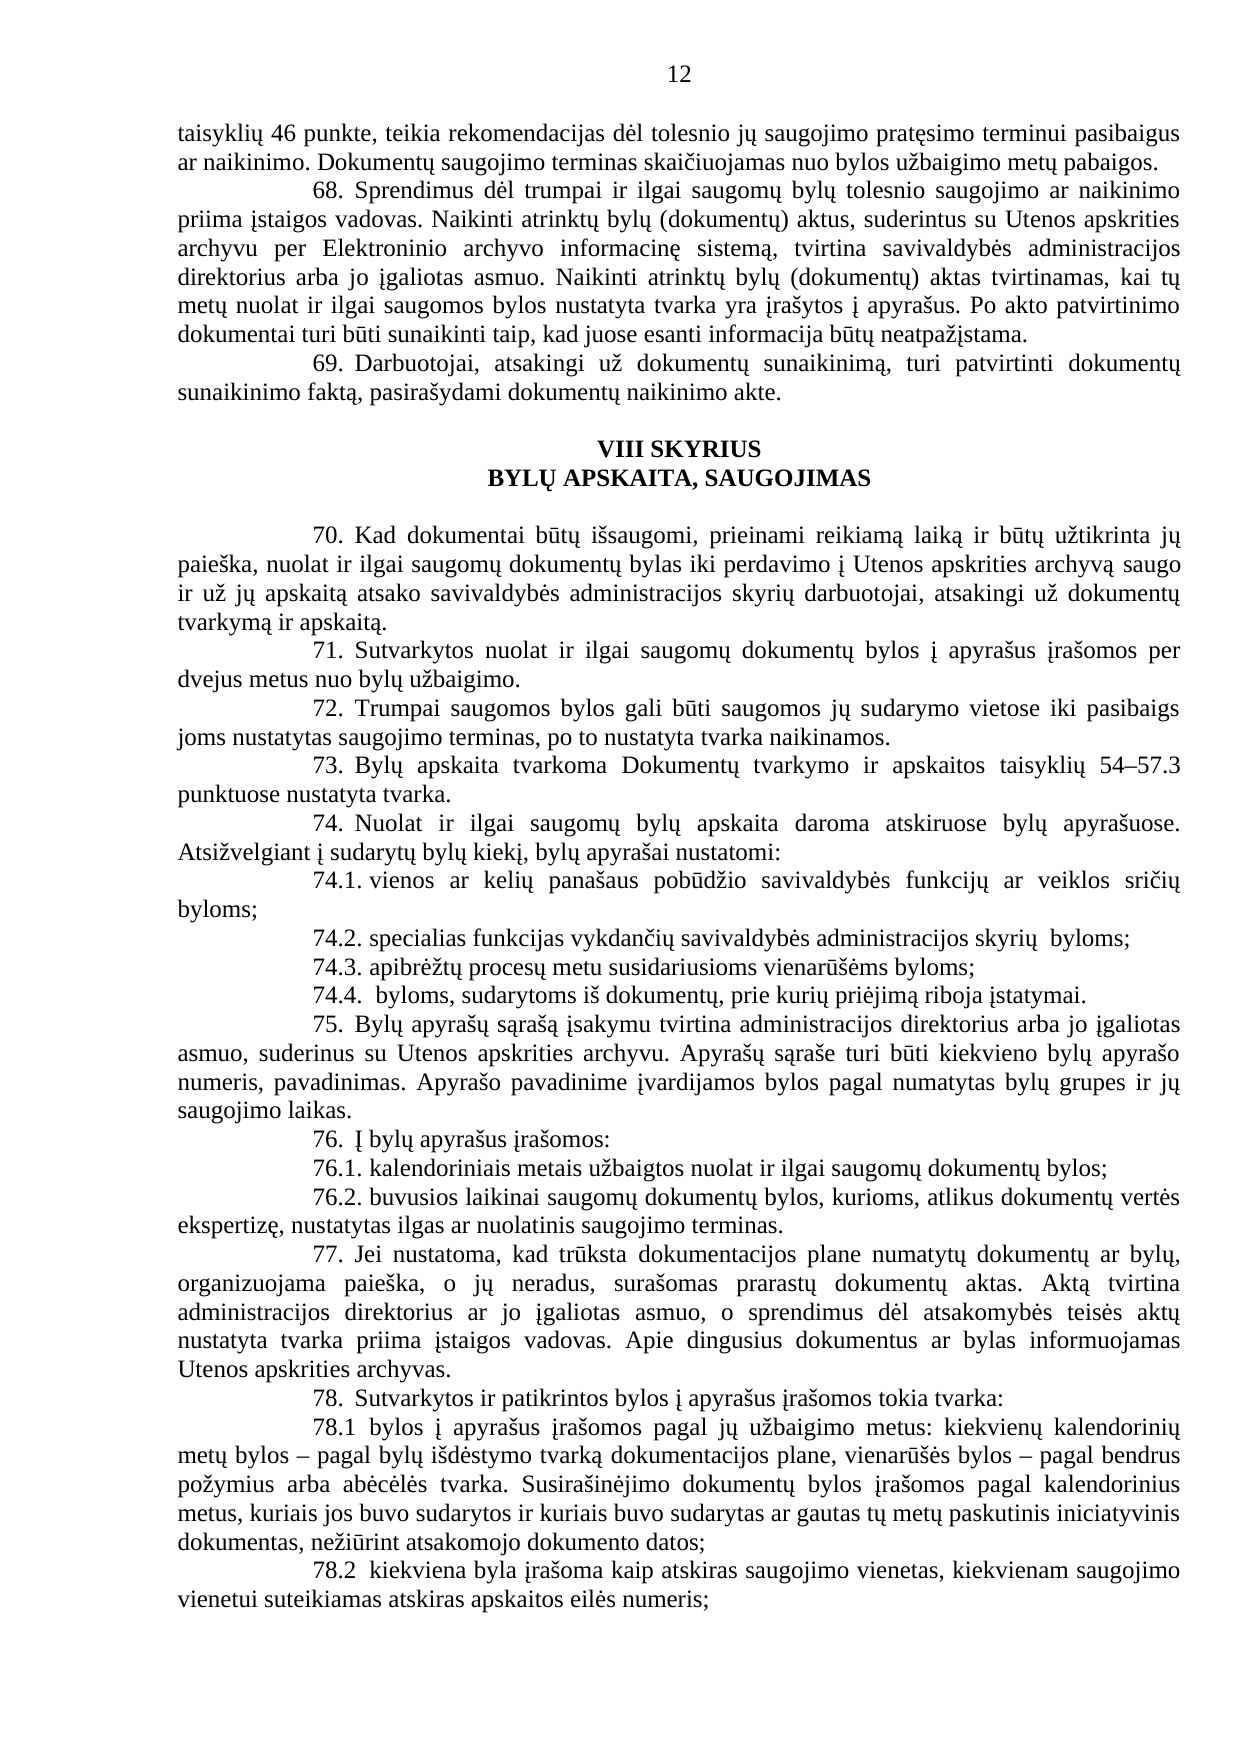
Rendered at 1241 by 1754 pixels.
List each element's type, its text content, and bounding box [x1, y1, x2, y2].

text 78.2 kiekviena byla įrašoma kaip atskiras saugojimo vienetas, kiekvienam saugojimo vienetui suteikiamas atskiras apskaitos eilės numeris; [177, 1556, 1181, 1613]
text BYLŲ APSKAITA, SAUGOJIMAS [177, 463, 1181, 492]
text taisyklių 46 punkte, teikia rekomendacijas dėl tolesnio jų saugojimo pratęsimo terminui pasibaigus ar naikinimo. Dokumentų saugojimo terminas skaičiuojamas nuo bylos užbaigimo metų pabaigos. [177, 118, 1181, 176]
text 74.1. vienos ar kelių panašaus pobūdžio savivaldybės funkcijų ar veiklos sričių byloms; [177, 866, 1181, 923]
text 74.4. byloms, sudarytoms iš dokumentų, prie kurių priėjimą riboja įstatymai. [177, 981, 1181, 1009]
text 68. Sprendimus dėl trumpai ir ilgai saugomų bylų tolesnio saugojimo ar naikinimo priima įstaigos vadovas. Naikinti atrinktų bylų (dokumentų) aktus, suderintus su Utenos apskrities archyvu per Elektroninio archyvo informacinę sistemą, tvirtina savivaldybės administracijos direktorius arba jo įgaliotas asmuo. Naikinti atrinktų bylų (dokumentų) aktas tvirtinamas, kai tų metų nuolat ir ilgai saugomos bylos nustatyta tvarka yra įrašytos į apyrašus. Po akto patvirtinimo dokumentai turi būti sunaikinti taip, kad juose esanti informacija būtų neatpažįstama. [177, 176, 1181, 348]
text 76.2. buvusios laikinai saugomų dokumentų bylos, kurioms, atlikus dokumentų vertės ekspertizę, nustatytas ilgas ar nuolatinis saugojimo terminas. [177, 1182, 1181, 1239]
text VIII SKYRIUS [177, 434, 1181, 463]
text 78. Sutvarkytos ir patikrintos bylos į apyrašus įrašomos tokia tvarka: [177, 1383, 1181, 1412]
text 77. Jei nustatoma, kad trūksta dokumentacijos plane numatytų dokumentų ar bylų, organizuojama paieška, o jų neradus, surašomas prarastų dokumentų aktas. Aktą tvirtina administracijos direktorius ar jo įgaliotas asmuo, o sprendimus dėl atsakomybės teisės aktų nustatyta tvarka priima įstaigos vadovas. Apie dingusius dokumentus ar bylas informuojamas Utenos apskrities archyvas. [177, 1239, 1181, 1383]
text 72. Trumpai saugomos bylos gali būti saugomos jų sudarymo vietose iki pasibaigs joms nustatytas saugojimo terminas, po to nustatyta tvarka naikinamos. [177, 693, 1181, 751]
text 76. Į bylų apyrašus įrašomos: [177, 1124, 1181, 1153]
text 74. Nuolat ir ilgai saugomų bylų apskaita daroma atskiruose bylų apyrašuose. Atsižvelgiant į sudarytų bylų kiekį, bylų apyrašai nustatomi: [177, 808, 1181, 866]
text 70. Kad dokumentai būtų išsaugomi, prieinami reikiamą laiką ir būtų užtikrinta jų paieška, nuolat ir ilgai saugomų dokumentų bylas iki perdavimo į Utenos apskrities archyvą saugo ir už jų apskaitą atsako savivaldybės administracijos skyrių darbuotojai, atsakingi už dokumentų tvarkymą ir apskaitą. [177, 521, 1181, 636]
text 74.3. apibrėžtų procesų metu susidariusioms vienarūšėms byloms; [177, 952, 1181, 981]
text 76.1. kalendoriniais metais užbaigtos nuolat ir ilgai saugomų dokumentų bylos; [177, 1153, 1181, 1182]
text 69. Darbuotojai, atsakingi už dokumentų sunaikinimą, turi patvirtinti dokumentų sunaikinimo faktą, pasirašydami dokumentų naikinimo akte. [177, 348, 1181, 406]
text 71. Sutvarkytos nuolat ir ilgai saugomų dokumentų bylos į apyrašus įrašomos per dvejus metus nuo bylų užbaigimo. [177, 636, 1181, 693]
text 78.1 bylos į apyrašus įrašomos pagal jų užbaigimo metus: kiekvienų kalendorinių metų bylos – pagal bylų išdėstymo tvarką dokumentacijos plane, vienarūšės bylos – pagal bendrus požymius arba abėcėlės tvarka. Susirašinėjimo dokumentų bylos įrašomos pagal kalendorinius metus, kuriais jos buvo sudarytos ir kuriais buvo sudarytas ar gautas tų metų paskutinis iniciatyvinis dokumentas, nežiūrint atsakomojo dokumento datos; [177, 1412, 1181, 1556]
text 74.2. specialias funkcijas vykdančių savivaldybės administracijos skyrių byloms; [177, 923, 1181, 952]
text 75. Bylų apyrašų sąrašą įsakymu tvirtina administracijos direktorius arba jo įgaliotas asmuo, suderinus su Utenos apskrities archyvu. Apyrašų sąraše turi būti kiekvieno bylų apyrašo numeris, pavadinimas. Apyrašo pavadinime įvardijamos bylos pagal numatytas bylų grupes ir jų saugojimo laikas. [177, 1009, 1181, 1124]
text 73. Bylų apskaita tvarkoma Dokumentų tvarkymo ir apskaitos taisyklių 54–57.3 punktuose nustatyta tvarka. [177, 751, 1181, 808]
